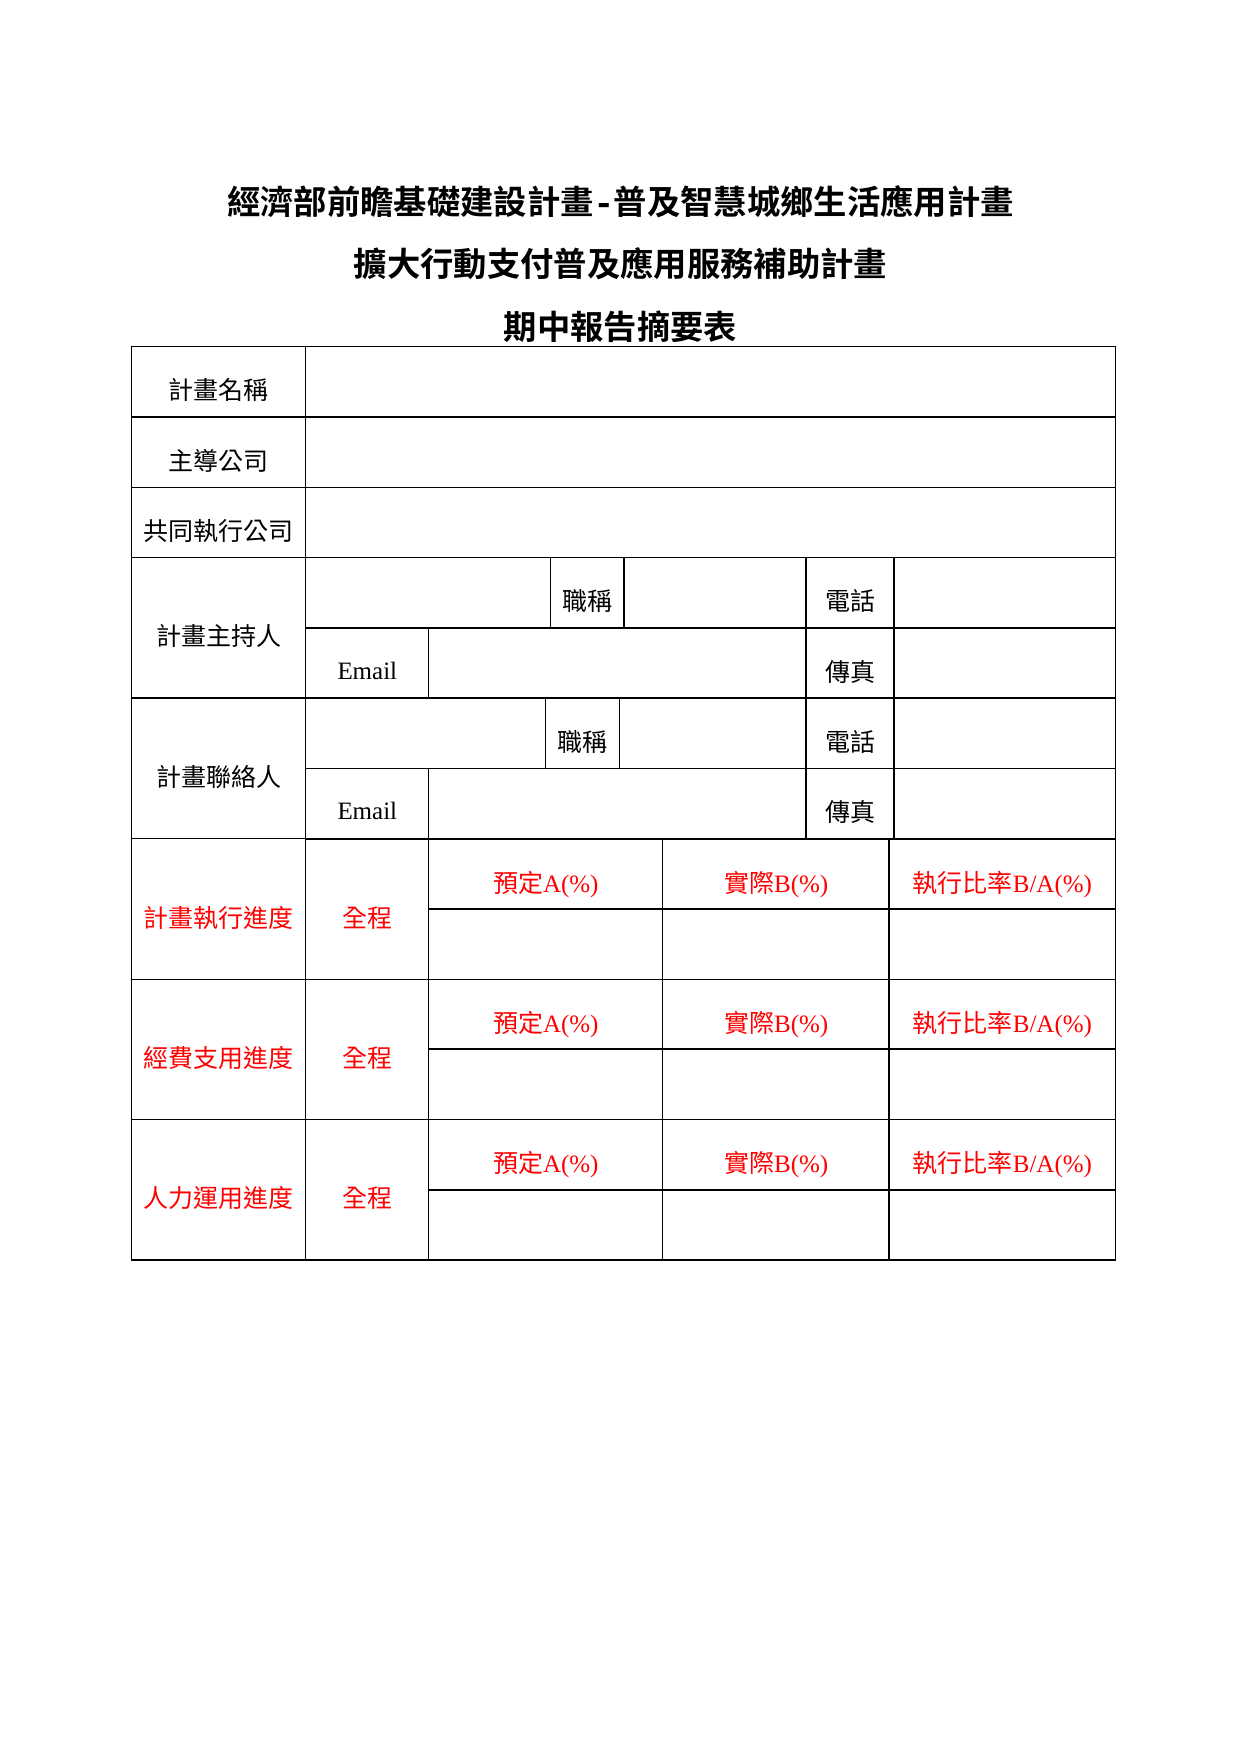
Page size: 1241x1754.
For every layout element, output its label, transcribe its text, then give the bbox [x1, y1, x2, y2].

table_cell [890, 1050, 1115, 1119]
table_cell [890, 1191, 1115, 1259]
table_cell [620, 699, 805, 768]
table_cell 計畫執行進度 [132, 839, 305, 978]
table_cell [663, 1050, 888, 1119]
table_cell 全程 [306, 980, 428, 1119]
table_cell [895, 558, 1115, 627]
table_cell [429, 910, 662, 978]
table_cell 職稱 [551, 558, 623, 627]
table_cell 預定A(%) [429, 980, 662, 1048]
table_cell 計畫主持人 [132, 558, 305, 697]
table_cell [429, 1191, 662, 1259]
table_cell 傳真 [807, 769, 893, 838]
table_cell 實際B(%) [663, 1120, 888, 1189]
table_cell 執行比率B/A(%) [890, 1120, 1115, 1189]
table_cell [663, 1191, 888, 1259]
table_cell 執行比率B/A(%) [890, 980, 1115, 1048]
table_cell [306, 558, 550, 627]
table_cell 職稱 [546, 699, 619, 768]
table_cell [429, 769, 805, 838]
table_cell [895, 629, 1115, 697]
table_cell 預定A(%) [429, 840, 662, 908]
table_cell [895, 769, 1115, 838]
table_cell 傳真 [807, 629, 893, 697]
text 經濟部前瞻基礎建設計畫-普及智慧城鄉生活應用計畫 [187, 158, 1053, 221]
text 擴大行動支付普及應用服務補助計畫 [187, 221, 1053, 283]
table_cell [306, 699, 545, 768]
table_cell 主導公司 [132, 418, 305, 486]
table_cell [890, 910, 1115, 978]
table_cell [895, 699, 1115, 768]
table_cell [306, 488, 1115, 557]
table_cell 實際B(%) [663, 840, 888, 908]
table_cell 全程 [306, 840, 428, 978]
table_cell [663, 910, 888, 978]
table_cell 經費支用進度 [132, 980, 305, 1119]
table_cell [429, 629, 805, 697]
table_cell 計畫聯絡人 [132, 699, 305, 838]
table_cell 電話 [807, 699, 893, 768]
table_cell [625, 558, 805, 627]
table_header [306, 347, 1115, 416]
table_cell 實際B(%) [663, 980, 888, 1048]
table_cell Email [306, 629, 428, 697]
table_cell [429, 1050, 662, 1119]
table_cell [306, 418, 1115, 486]
text 期中報告摘要表 [187, 283, 1053, 346]
table_cell 人力運用進度 [132, 1120, 305, 1259]
table_cell 共同執行公司 [132, 488, 305, 557]
table_cell 預定A(%) [429, 1120, 662, 1189]
table_cell 電話 [807, 558, 893, 627]
table_cell Email [306, 769, 428, 838]
table_cell 全程 [306, 1120, 428, 1259]
table_cell 執行比率B/A(%) [890, 840, 1115, 908]
table_header 計畫名稱 [132, 347, 305, 416]
